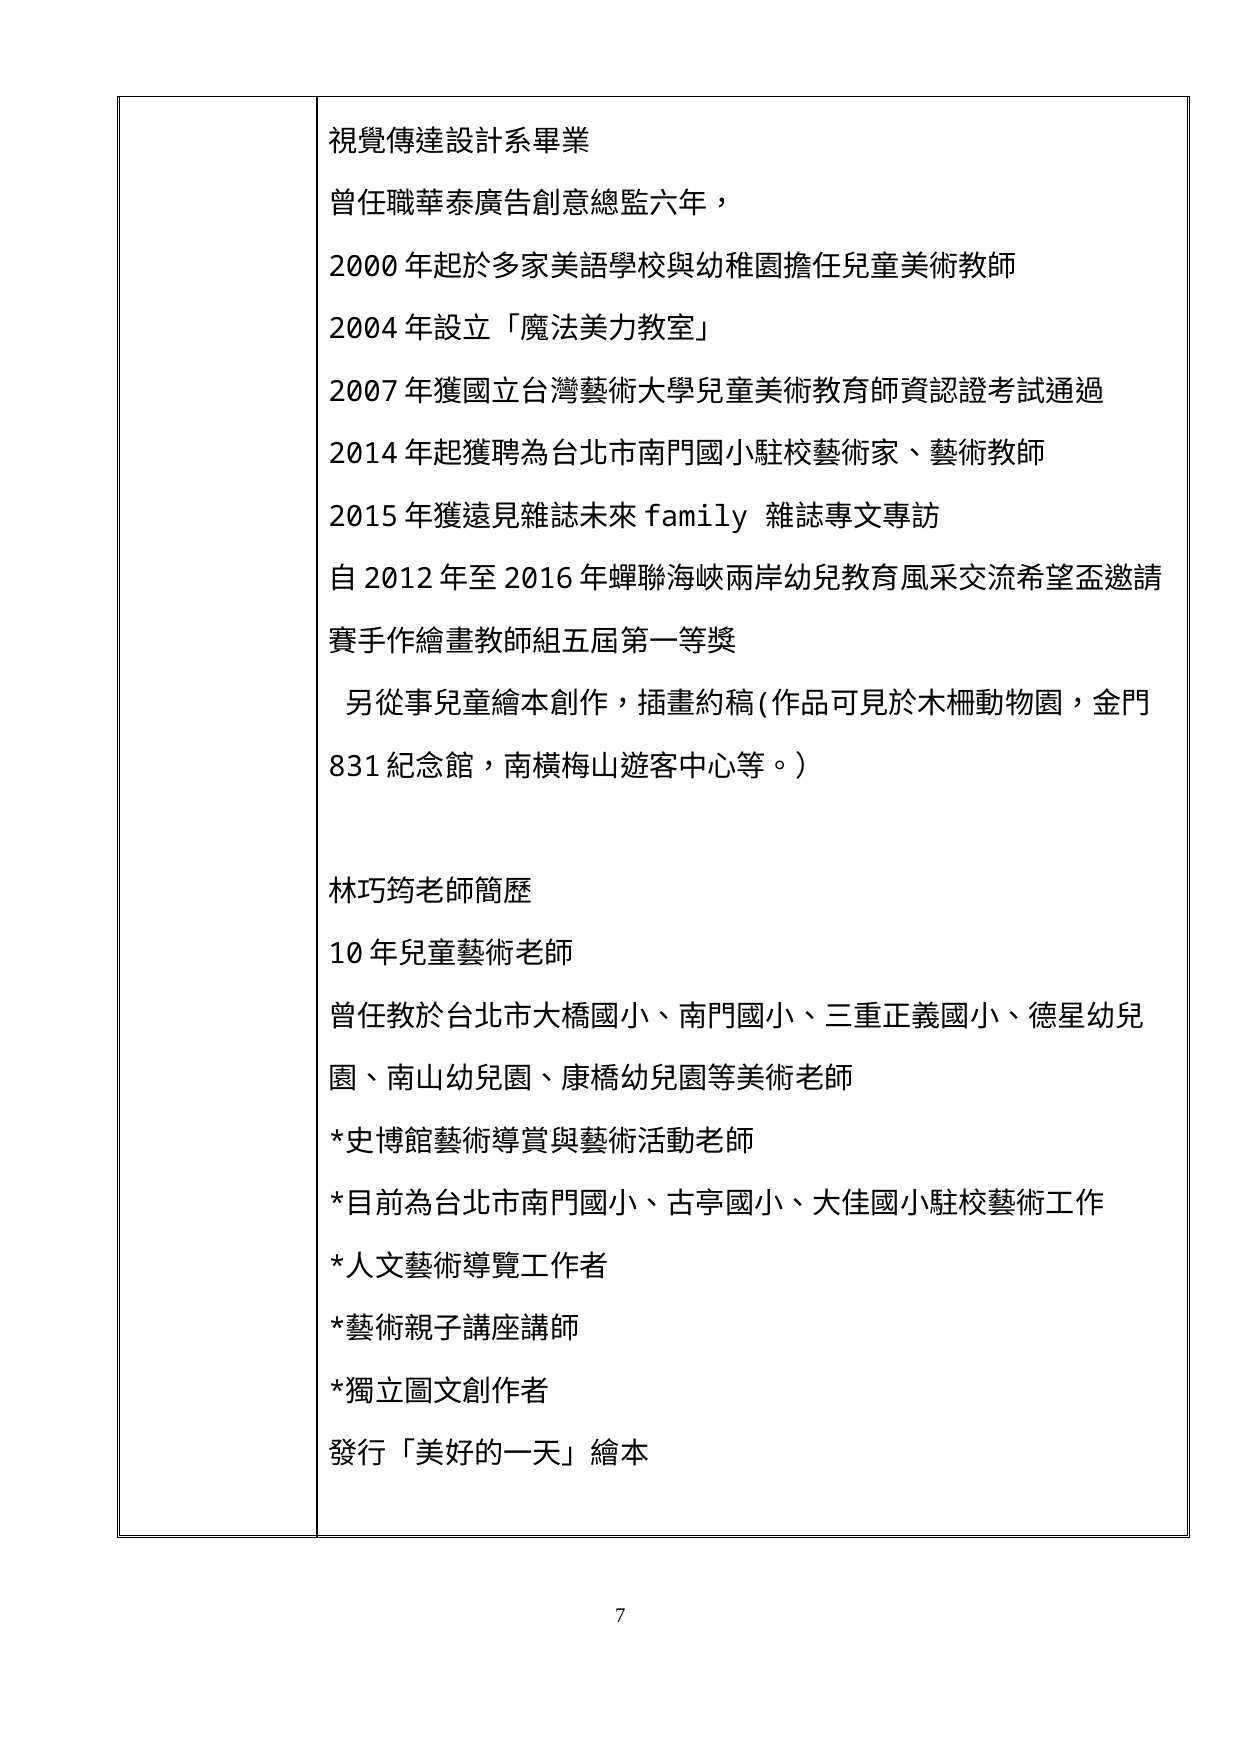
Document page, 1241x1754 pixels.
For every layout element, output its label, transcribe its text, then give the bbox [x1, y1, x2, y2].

table_cell 視覺傳達設計系畢業 曾任職華泰廣告創意總監六年， 2000年起於多家美語學校與幼稚園擔任兒童美術教師 2004年設立「魔法美力教室」 2007年獲國立台灣藝術大學兒童美術教育師資認證考試通過 2014年起獲聘為台北市南門國小駐校藝術家、藝術教師 2015年獲遠見雜誌未來family 雜誌專文專訪 自2012年至2016年蟬聯海峽兩岸幼兒教育風采交流希望盃邀請賽手作繪畫教師組五屆第一等獎 另從事兒童繪本創作，插畫約稿(作品可見於木柵動物園，金門831紀念館，南橫梅山遊客中心等。） 林巧筠老師簡歷 10年兒童藝術老師 曾任教於台北市大橋國小、南門國小、三重正義國小、德星幼兒園、南山幼兒園、康橋幼兒園等美術老師 *史博館藝術導賞與藝術活動老師 *目前為台北市南門國小、古亭國小、大佳國小駐校藝術工作 *人文藝術導覽工作者 *藝術親子講座講師 *獨立圖文創作者 發行「美好的一天」繪本 [318, 97, 1187, 1534]
table_cell [120, 97, 316, 1534]
